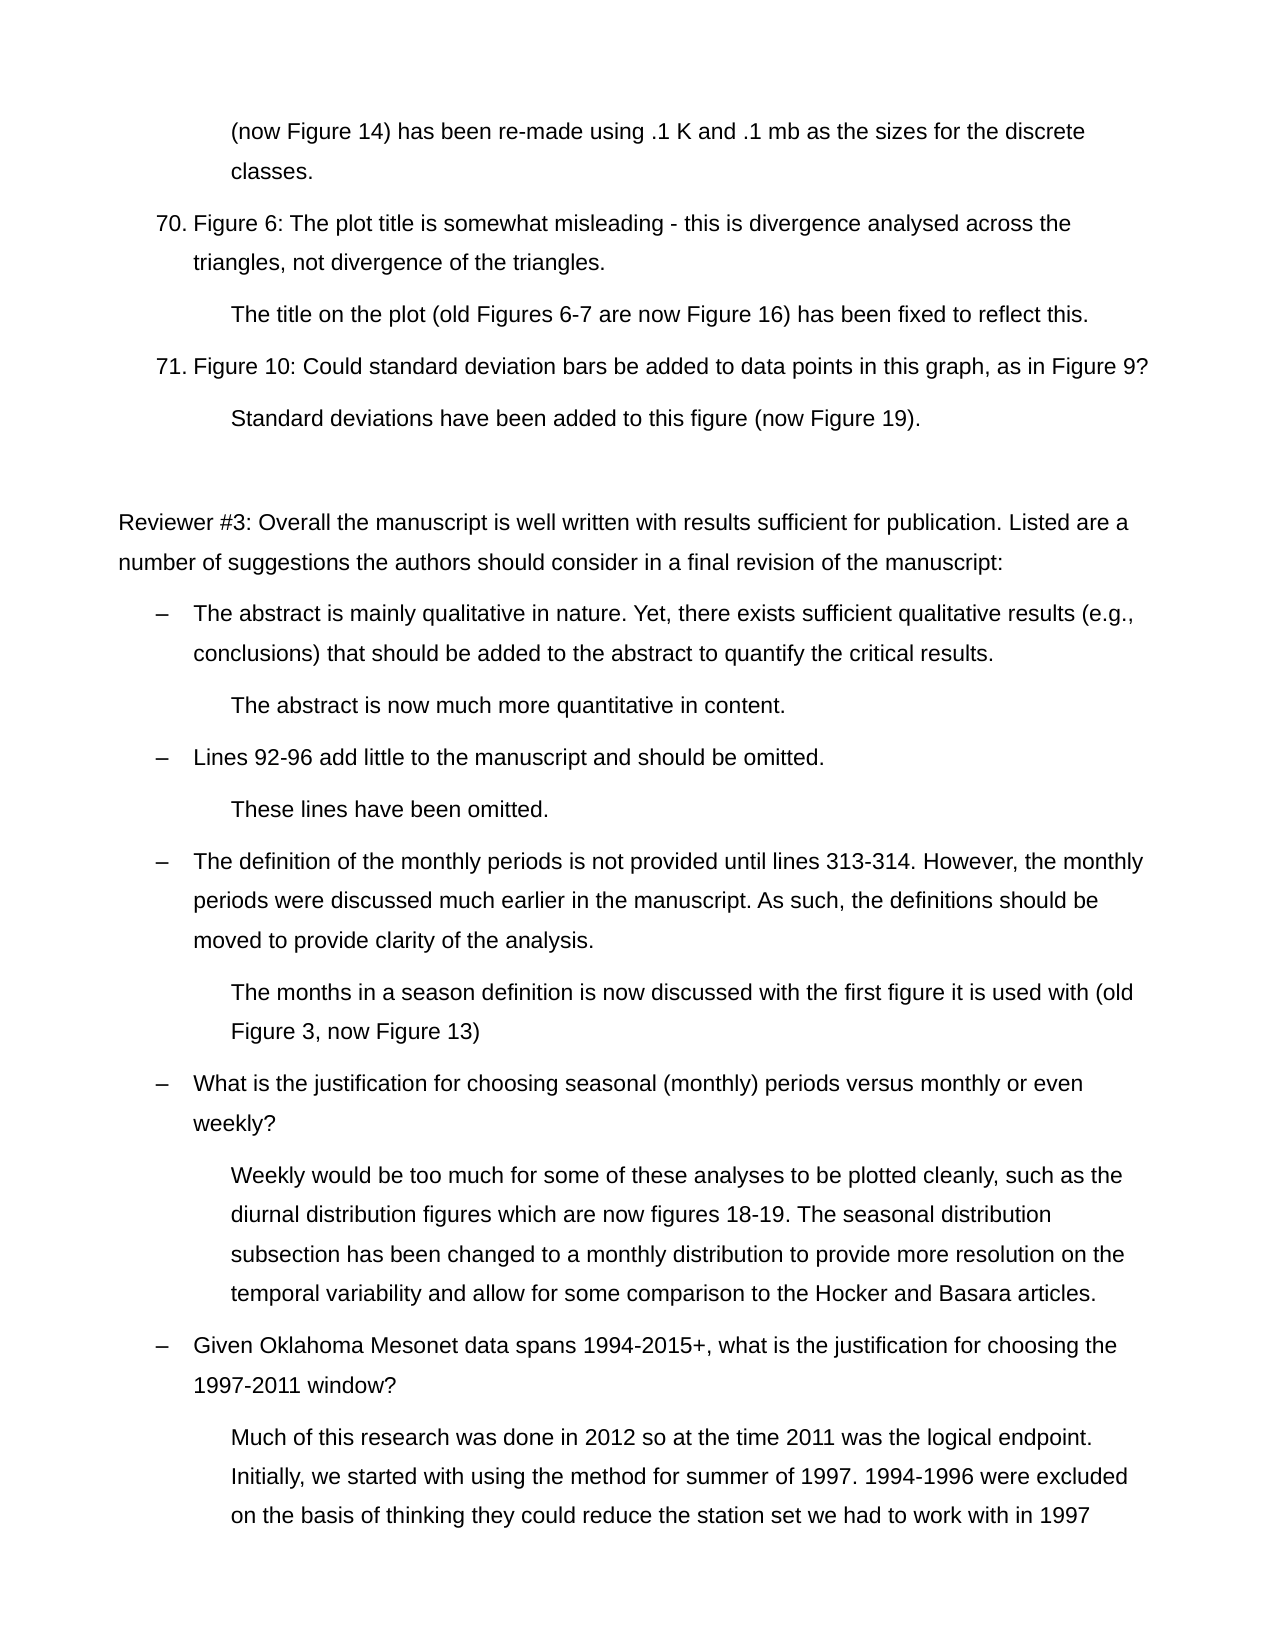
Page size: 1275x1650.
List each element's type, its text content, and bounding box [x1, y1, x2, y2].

list Figure 6: The plot title is somewhat misleading - this is divergence analysed across the triangles, not divergence of the triangles. [156, 209, 1157, 275]
list The abstract is now much more quantitative in content. [193, 692, 1157, 718]
list Lines 92-96 add little to the manuscript and should be omitted. [156, 744, 1157, 770]
list What is the justification for choosing seasonal (monthly) periods versus monthly or even weekly? [156, 1070, 1157, 1136]
list Standard deviations have been added to this figure (now Figure 19). [193, 405, 1157, 431]
list The title on the plot (old Figures 6-7 are now Figure 16) has been fixed to reflect this. [193, 301, 1157, 327]
text Reviewer #3: Overall the manuscript is well written with results sufficient for publication. Listed are a number of suggestions the authors should consider in a final revision of the manuscript: [118, 509, 1157, 575]
list The definition of the monthly periods is not provided until lines 313-314. However, the monthly periods were discussed much earlier in the manuscript. As such, the definitions should be moved to provide clarity of the analysis. [156, 848, 1157, 953]
list Given Oklahoma Mesonet data spans 1994-2015+, what is the justification for choosing the 1997-2011 window? [156, 1332, 1157, 1398]
list These lines have been omitted. [193, 796, 1157, 822]
list The months in a season definition is now discussed with the first figure it is used with (old Figure 3, now Figure 13) [193, 979, 1157, 1044]
list The abstract is mainly qualitative in nature. Yet, there exists sufficient qualitative results (e.g., conclusions) that should be added to the abstract to quantify the critical results. [156, 600, 1157, 666]
list Weekly would be too much for some of these analyses to be plotted cleanly, such as the diurnal distribution figures which are now figures 18-19. The seasonal distribution subsection has been changed to a monthly distribution to provide more resolution on the temporal variability and allow for some comparison to the Hocker and Basara articles. [193, 1162, 1157, 1306]
list Figure 10: Could standard deviation bars be added to data points in this graph, as in Figure 9? [156, 353, 1157, 379]
list Much of this research was done in 2012 so at the time 2011 was the logical endpoint. Initially, we started with using the method for summer of 1997. 1994-1996 were excluded on the basis of thinking they could reduce the station set we had to work with in 1997 [193, 1423, 1157, 1529]
list (now Figure 14) has been re-made using .1 K and .1 mb as the sizes for the discrete classes. [193, 118, 1157, 184]
